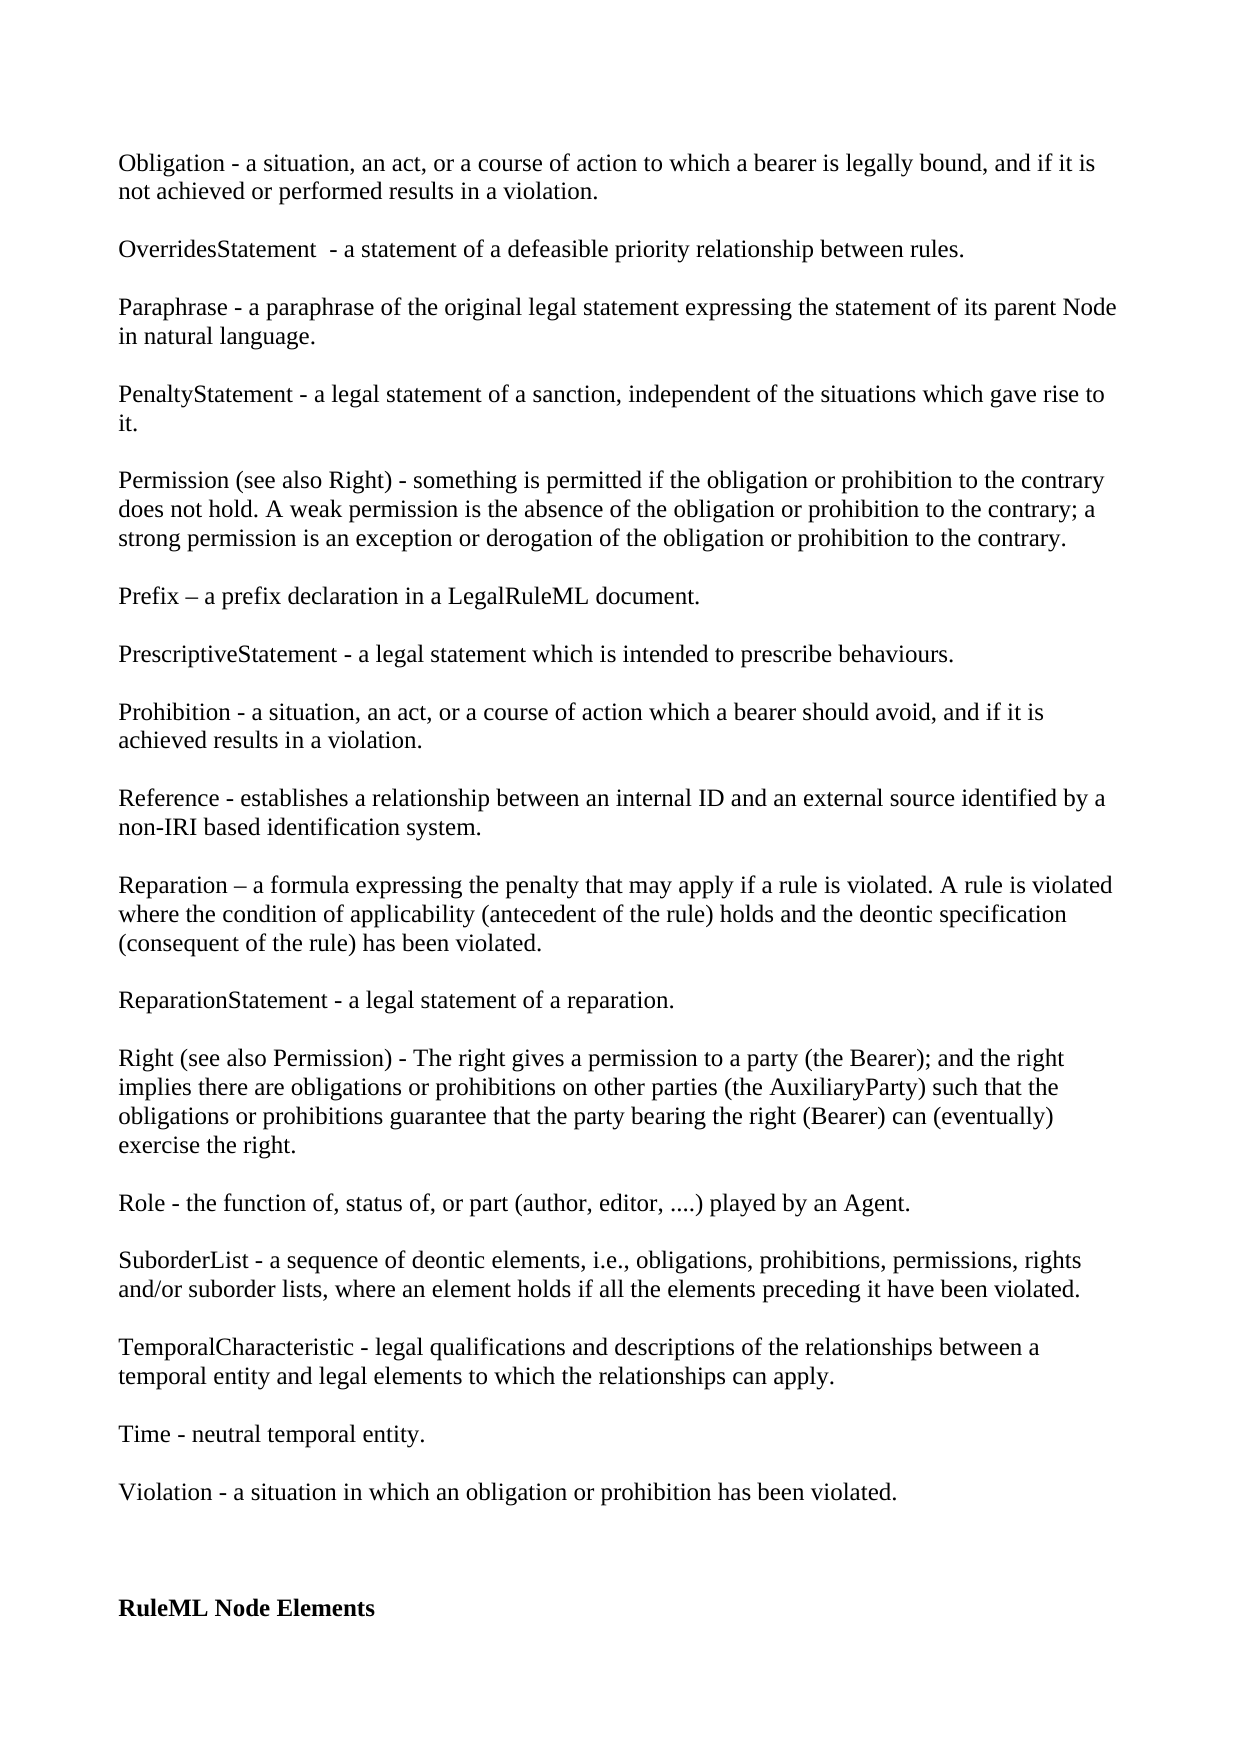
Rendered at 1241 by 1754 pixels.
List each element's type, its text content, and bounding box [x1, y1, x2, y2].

text Prefix – a prefix declaration in a LegalRuleML document. [118, 581, 1122, 610]
text Prohibition - a situation, an act, or a course of action which a bearer should avoid, and if it is achieved results in a violation. [118, 697, 1122, 754]
text PrescriptiveStatement - a legal statement which is intended to prescribe behaviours. [118, 639, 1122, 668]
text Role - the function of, status of, or part (author, editor, ....) played by an Agent. [118, 1188, 1122, 1216]
text SuborderList - a sequence of deontic elements, i.e., obligations, prohibitions, permissions, rights and/or suborder lists, where an element holds if all the elements preceding it have been violated. [118, 1246, 1122, 1303]
text Obligation - a situation, an act, or a course of action to which a bearer is legally bound, and if it is not achieved or performed results in a violation. [118, 148, 1122, 205]
text OverridesStatement - a statement of a defeasible priority relationship between rules. [118, 234, 1122, 263]
text Reparation – a formula expressing the penalty that may apply if a rule is violated. A rule is violated where the condition of applicability (antecedent of the rule) holds and the deontic specification (consequent of the rule) has been violated. [118, 870, 1122, 956]
text Violation - a situation in which an obligation or prohibition has been violated. [118, 1477, 1122, 1506]
text ReparationStatement - a legal statement of a reparation. [118, 986, 1122, 1014]
text TemporalCharacteristic - legal qualifications and descriptions of the relationships between a temporal entity and legal elements to which the relationships can apply. [118, 1332, 1122, 1390]
text Paraphrase - a paraphrase of the original legal statement expressing the statement of its parent Node in natural language. [118, 292, 1122, 350]
text Time - neutral temporal entity. [118, 1419, 1122, 1448]
text PenaltyStatement - a legal statement of a sanction, independent of the situations which gave rise to it. [118, 379, 1122, 436]
text RuleML Node Elements [118, 1593, 1122, 1621]
text Reference - establishes a relationship between an internal ID and an external source identified by a non-IRI based identification system. [118, 783, 1122, 841]
text Permission (see also Right) - something is permitted if the obligation or prohibition to the contrary does not hold. A weak permission is the absence of the obligation or prohibition to the contrary; a strong permission is an exception or derogation of the obligation or prohibition to the contrary. [118, 466, 1122, 552]
text Right (see also Permission) - The right gives a permission to a party (the Bearer); and the right implies there are obligations or prohibitions on other parties (the AuxiliaryParty) such that the obligations or prohibitions guarantee that the party bearing the right (Bearer) can (eventually) exercise the right. [118, 1043, 1122, 1158]
